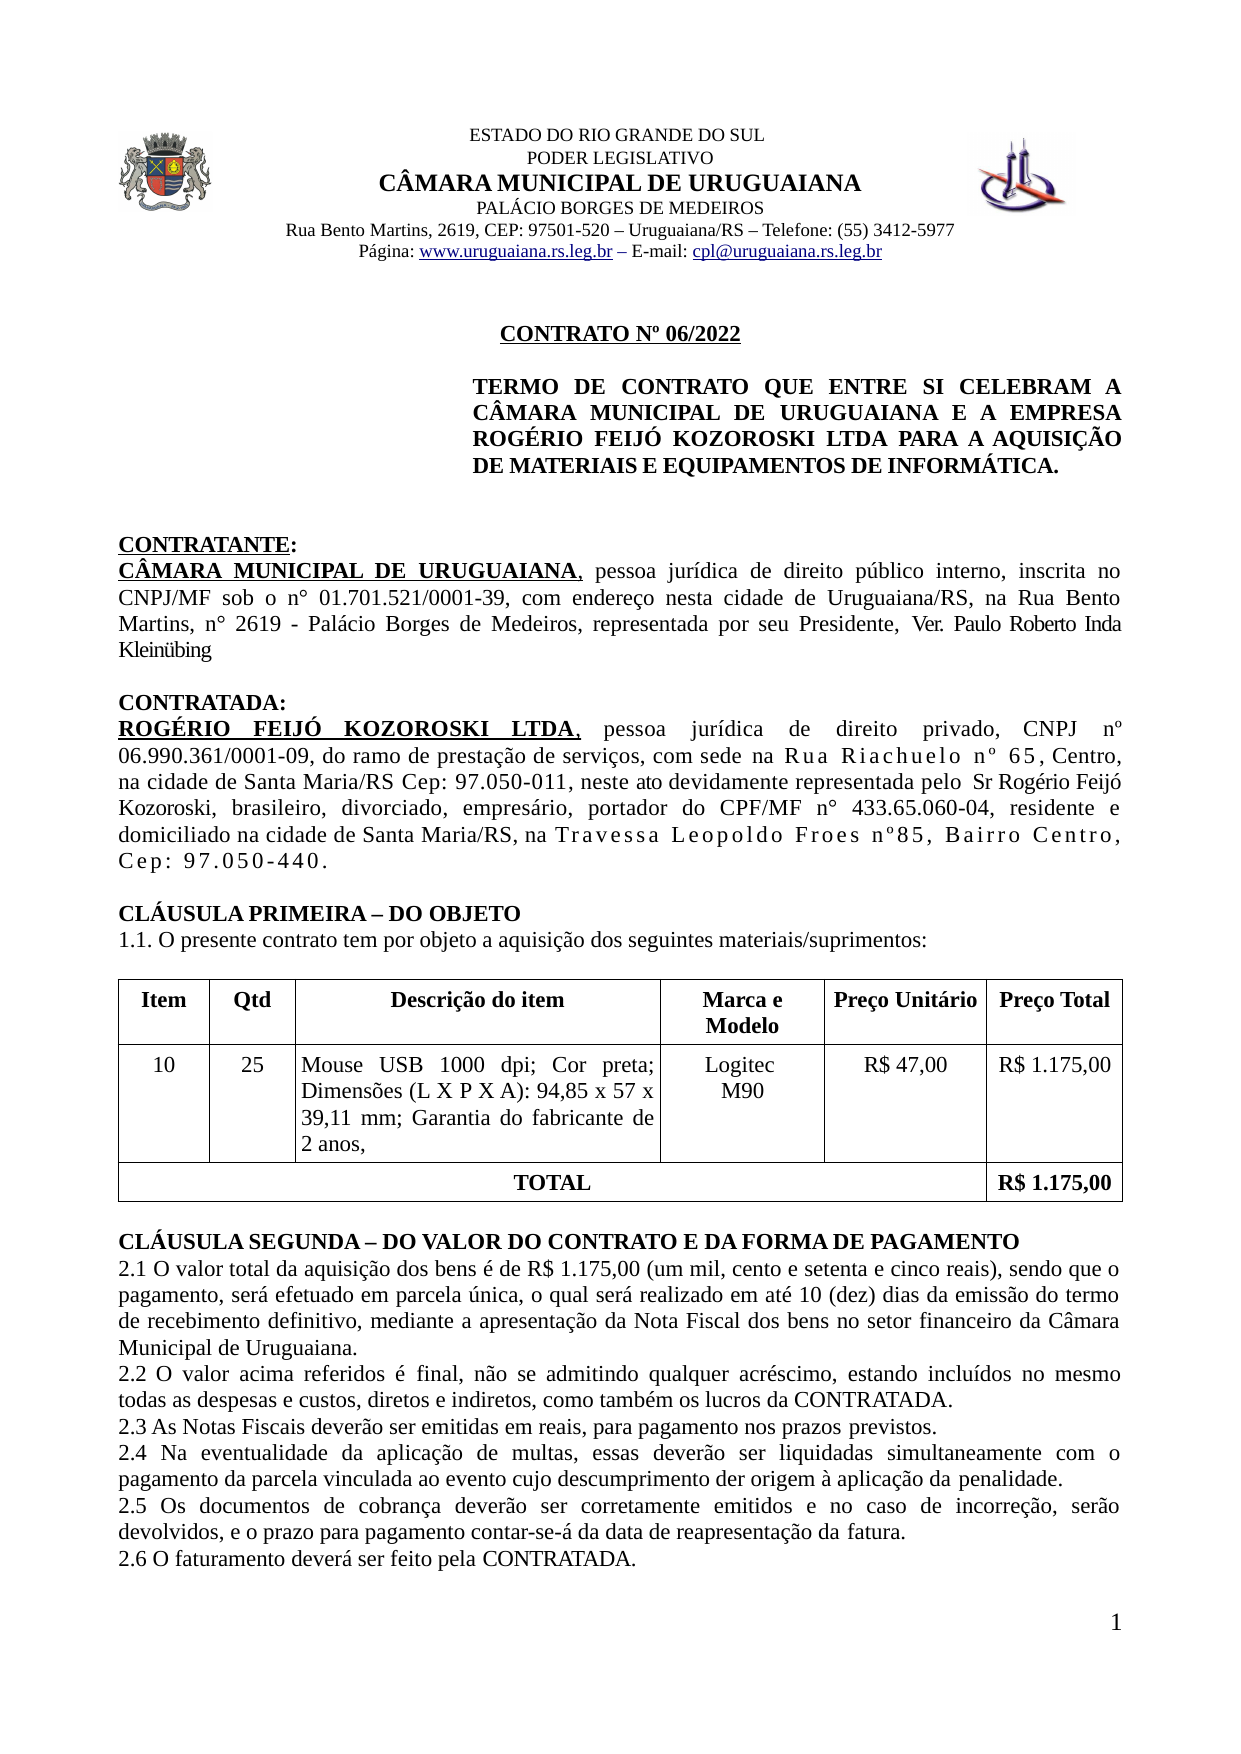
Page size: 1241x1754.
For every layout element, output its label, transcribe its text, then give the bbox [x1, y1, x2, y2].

table_header Preço Unitário [825, 980, 986, 1044]
list 2.6 O faturamento deverá ser feito pela CONTRATADA. [118, 1544, 1122, 1571]
table_header Preço Total [987, 980, 1122, 1044]
text CONTRATO Nº 06/2022 [118, 320, 1122, 346]
list 2.3 As Notas Fiscais deverão ser emitidas em reais, para pagamento nos prazos previstos. [118, 1413, 1122, 1439]
picture [966, 132, 1076, 216]
list 2.2 O valor acima referidos é final, não se admitindo qualquer acréscimo, estando incluídos no mesmo todas as despesas e custos, diretos e indiretos, como também os lucros da CONTRATADA. [118, 1360, 1122, 1413]
text CÂMARA MUNICIPAL DE URUGUAIANA, pessoa jurídica de direito público interno, inscrita no CNPJ/MF sob o n° 01.701.521/0001-39, com endereço nesta cidade de Uruguaiana/RS, na Rua Bento Martins, n° 2619 - Palácio Borges de Medeiros, representada por seu Presidente, Ver. Paulo Roberto Inda Kleinübing [118, 557, 1122, 663]
table_header Marca e Modelo [661, 980, 824, 1044]
text ROGÉRIO FEIJÓ KOZOROSKI LTDA, pessoa jurídica de direito privado, CNPJ nº 06.990.361/0001-09, do ramo de prestação de serviços, com sede na Rua Riachuelo nº 65, Centro, na cidade de Santa Maria/RS Cep: 97.050-011, neste ato devidamente representada pelo Sr Rogério Feijó Kozoroski, brasileiro, divorciado, empresário, portador do CPF/MF n° 433.65.060-04, residente e domiciliado na cidade de Santa Maria/RS, na Travessa Leopoldo Froes nº85, Bairro Centro, Cep: 97.050-440. [118, 715, 1122, 873]
text CLÁUSULA PRIMEIRA – DO OBJETO [118, 900, 1122, 926]
text 1.1. O presente contrato tem por objeto a aquisição dos seguintes materiais/suprimentos: [118, 926, 1122, 953]
text CONTRATANTE: [118, 531, 1122, 557]
table_header Item [119, 980, 209, 1044]
list 2.5 Os documentos de cobrança deverão ser corretamente emitidos e no caso de incorreção, serão devolvidos, e o prazo para pagamento contar-se-á da data de reapresentação da fatura. [118, 1492, 1122, 1544]
table_cell Mouse USB 1000 dpi; Cor preta; Dimensões (L X P X A): 94,85 x 57 x 39,11 mm; Garantia do fabricante de 2 anos, [296, 1045, 660, 1162]
table_cell R$ 1.175,00 [987, 1045, 1122, 1162]
text 2.1 O valor total da aquisição dos bens é de R$ 1.175,00 (um mil, cento e setenta e cinco reais), sendo que o pagamento, será efetuado em parcela única, o qual será realizado em até 10 (dez) dias da emissão do termo de recebimento definitivo, mediante a apresentação da Nota Fiscal dos bens no setor financeiro da Câmara Municipal de Uruguaiana. [118, 1255, 1122, 1360]
table_header Descrição do item [296, 980, 660, 1044]
picture [118, 131, 213, 212]
text CONTRATADA: [118, 689, 1122, 715]
table_header Qtd [210, 980, 295, 1044]
table_cell 25 [210, 1045, 295, 1162]
table_cell R$ 47,00 [825, 1045, 986, 1162]
table_cell Logitec M90 [661, 1045, 824, 1162]
list 2.4 Na eventualidade da aplicação de multas, essas deverão ser liquidadas simultaneamente com o pagamento da parcela vinculada ao evento cujo descumprimento der origem à aplicação da penalidade. [118, 1439, 1122, 1492]
table_cell R$ 1.175,00 [987, 1163, 1122, 1201]
table_cell 10 [119, 1045, 209, 1162]
table_cell TOTAL [119, 1163, 986, 1201]
text CLÁUSULA SEGUNDA – DO VALOR DO CONTRATO E DA FORMA DE PAGAMENTO [118, 1228, 1122, 1255]
text TERMO DE CONTRATO QUE ENTRE SI CELEBRAM A CÂMARA MUNICIPAL DE URUGUAIANA E A EMPRESA ROGÉRIO FEIJÓ KOZOROSKI LTDA PARA A AQUISIÇÃO DE MATERIAIS E EQUIPAMENTOS DE INFORMÁTICA. [472, 373, 1122, 478]
